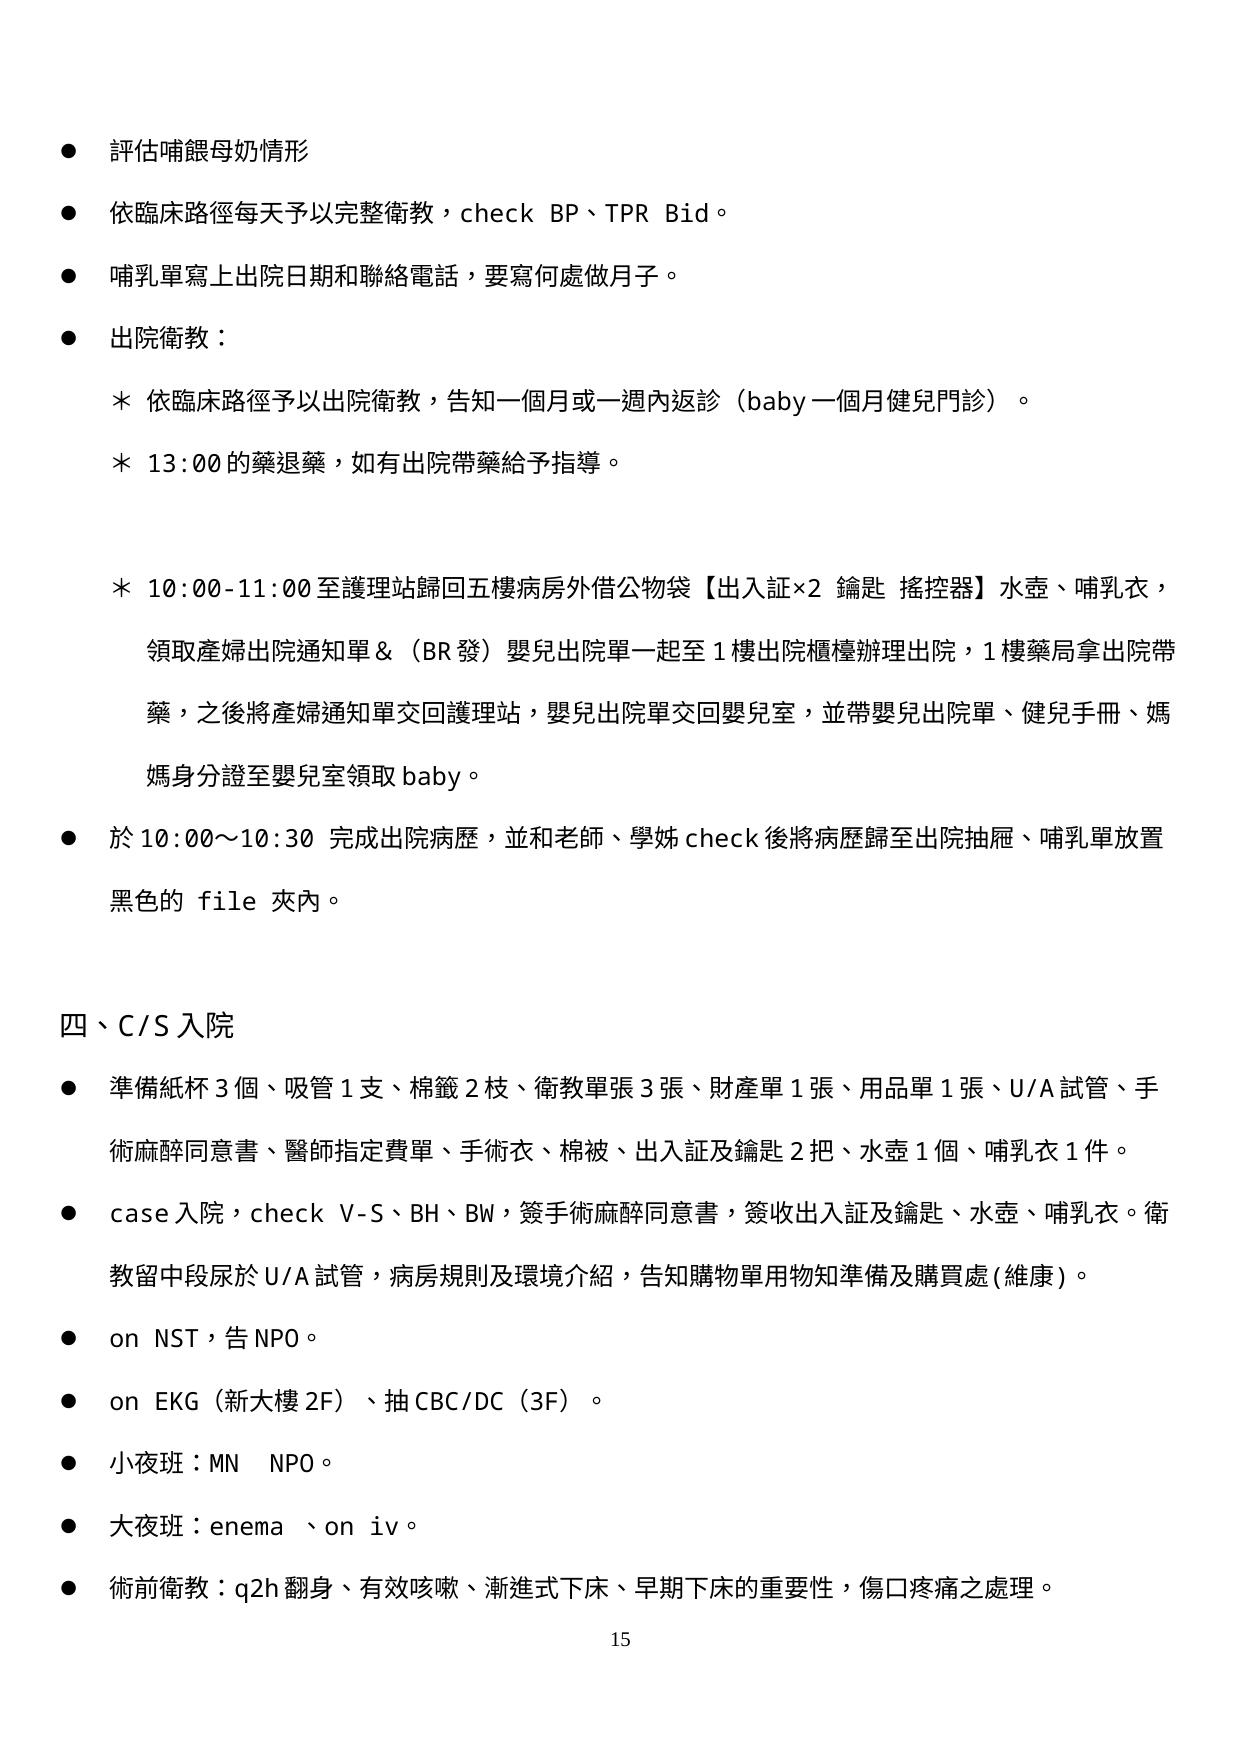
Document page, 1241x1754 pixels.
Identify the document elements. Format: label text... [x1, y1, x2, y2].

list 13:00的藥退藥，如有出院帶藥給予指導。 [109, 420, 1181, 483]
list 術前衛教：q2h翻身、有效咳嗽、漸進式下床、早期下床的重要性，傷口疼痛之處理。 [59, 1545, 1181, 1608]
list on NST，告NPO。 [59, 1295, 1181, 1358]
list 小夜班：MN NPO。 [59, 1420, 1181, 1483]
text 四、C/S入院 [59, 983, 1181, 1045]
list 依臨床路徑予以出院衛教，告知一個月或一週內返診（baby一個月健兒門診）。 [109, 358, 1181, 420]
list case入院，check V-S、BH、BW，簽手術麻醉同意書，簽收出入証及鑰匙、水壺、哺乳衣。衛教留中段尿於U/A試管，病房規則及環境介紹，告知購物單用物知準備及購買處(維康)。 [59, 1170, 1181, 1295]
list 出院衛教： [59, 295, 1181, 358]
list 依臨床路徑每天予以完整衛教，check BP、TPR Bid。 [59, 170, 1181, 233]
list 於10:00～10:30 完成出院病歷，並和老師、學姊check後將病歷歸至出院抽屜、哺乳單放置黑色的 file 夾內。 [59, 795, 1181, 920]
list on EKG（新大樓2F）、抽CBC/DC（3F）。 [59, 1358, 1181, 1420]
list 10:00-11:00至護理站歸回五樓病房外借公物袋【出入証×2 鑰匙 搖控器】水壺、哺乳衣，領取產婦出院通知單＆（BR發）嬰兒出院單一起至1樓出院櫃檯辦理出院，1樓藥局拿出院帶藥，之後將產婦通知單交回護理站，嬰兒出院單交回嬰兒室，並帶嬰兒出院單、健兒手冊、媽媽身分證至嬰兒室領取baby。 [109, 545, 1181, 795]
list 大夜班：enema 、on iv。 [59, 1483, 1181, 1545]
list 準備紙杯3個、吸管1支、棉籤2枝、衛教單張3張、財產單1張、用品單1張、U/A試管、手術麻醉同意書、醫師指定費單、手術衣、棉被、出入証及鑰匙2把、水壺1個、哺乳衣1件。 [59, 1045, 1181, 1170]
list 評估哺餵母奶情形 [59, 108, 1181, 170]
list 哺乳單寫上出院日期和聯絡電話，要寫何處做月子。 [59, 233, 1181, 295]
